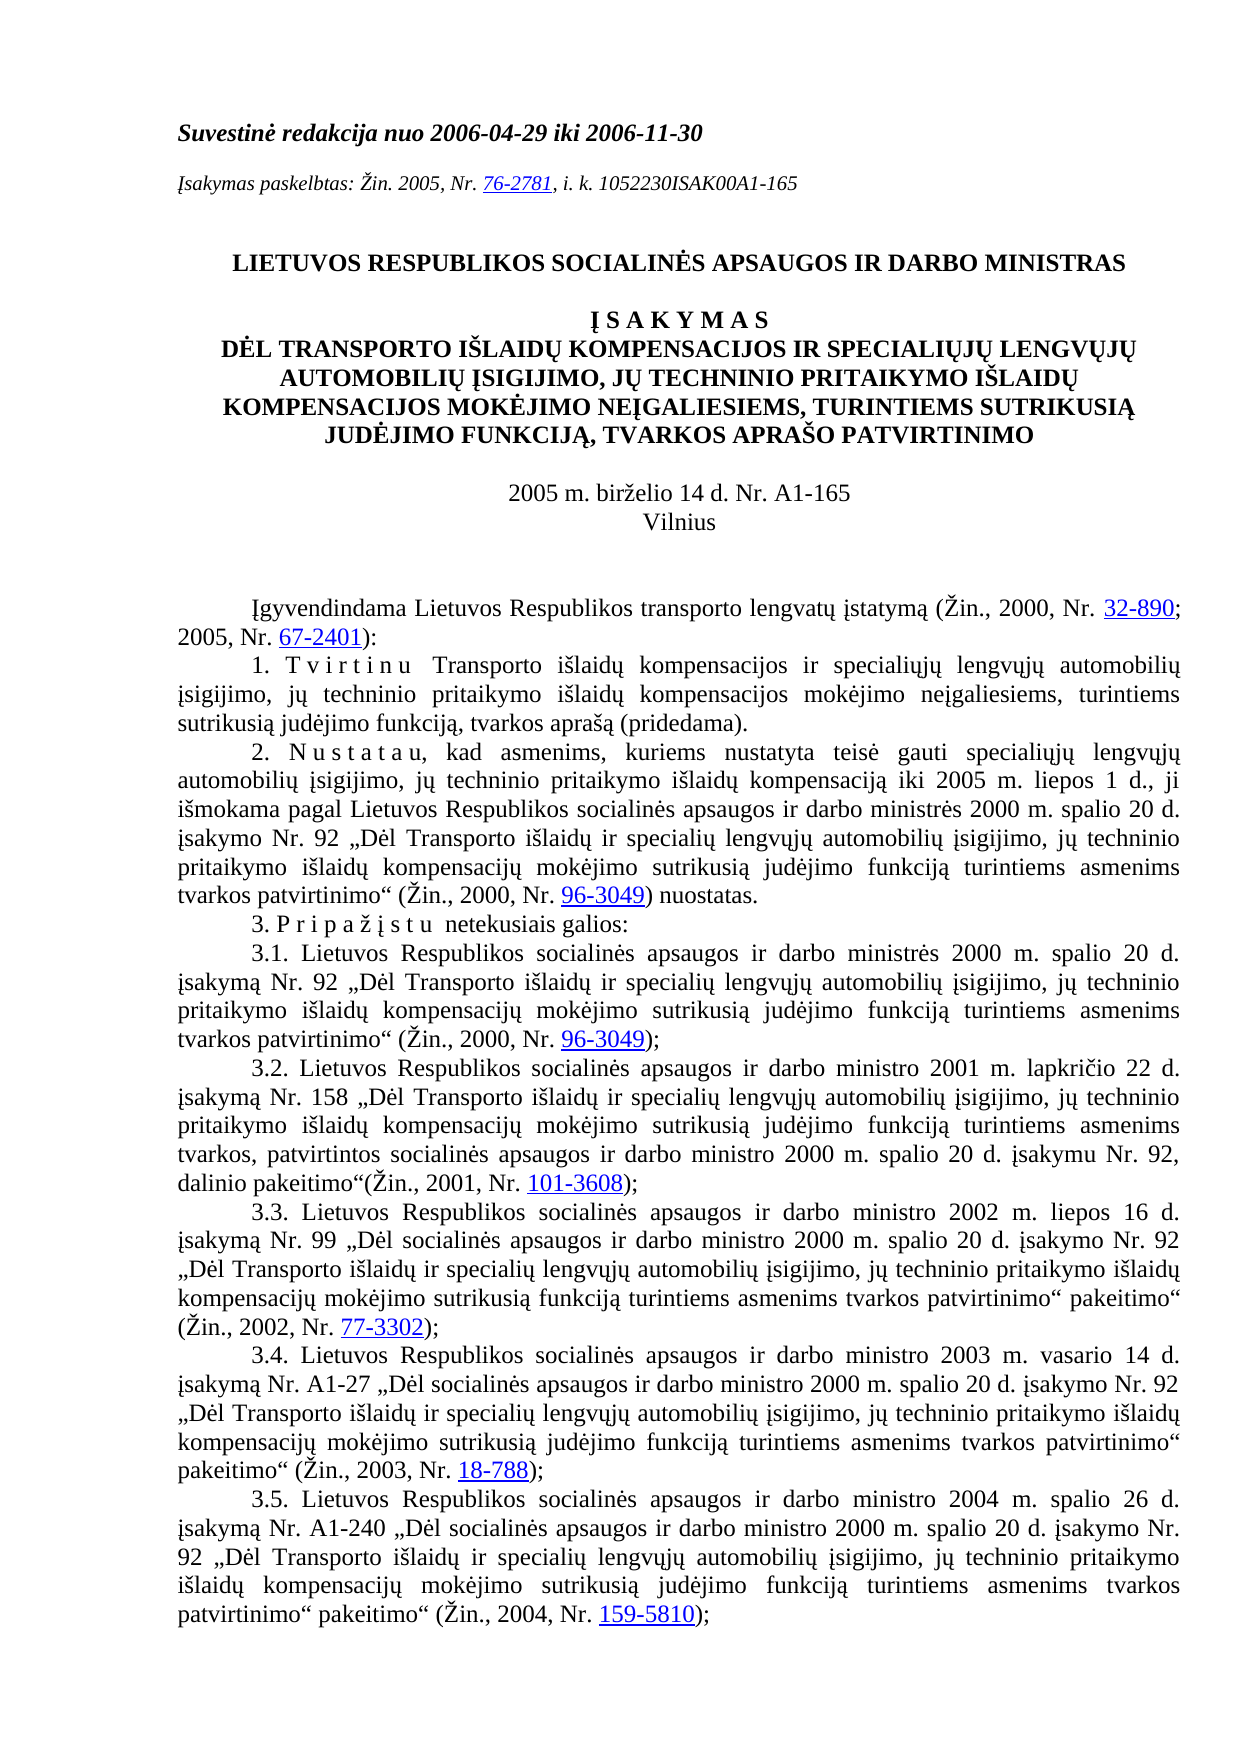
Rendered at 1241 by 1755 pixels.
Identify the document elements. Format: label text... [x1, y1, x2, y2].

text 3.1. Lietuvos Respublikos socialinės apsaugos ir darbo ministrės 2000 m. spalio 20 d. įsakymą Nr. 92 „Dėl Transporto išlaidų ir specialių lengvųjų automobilių įsigijimo, jų techninio pritaikymo išlaidų kompensacijų mokėjimo sutrikusią judėjimo funkciją turintiems asmenims tvarkos patvirtinimo“ (Žin., 2000, Nr. 96-3049); [177, 938, 1181, 1053]
text 3.4. Lietuvos Respublikos socialinės apsaugos ir darbo ministro 2003 m. vasario 14 d. įsakymą Nr. A1-27 „Dėl socialinės apsaugos ir darbo ministro 2000 m. spalio 20 d. įsakymo Nr. 92 „Dėl Transporto išlaidų ir specialių lengvųjų automobilių įsigijimo, jų techninio pritaikymo išlaidų kompensacijų mokėjimo sutrikusią judėjimo funkciją turintiems asmenims tvarkos patvirtinimo“ pakeitimo“ (Žin., 2003, Nr. 18-788); [177, 1340, 1181, 1484]
text 2. Nustatau, kad asmenims, kuriems nustatyta teisė gauti specialiųjų lengvųjų automobilių įsigijimo, jų techninio pritaikymo išlaidų kompensaciją iki 2005 m. liepos 1 d., ji išmokama pagal Lietuvos Respublikos socialinės apsaugos ir darbo ministrės 2000 m. spalio 20 d. įsakymo Nr. 92 „Dėl Transporto išlaidų ir specialių lengvųjų automobilių įsigijimo, jų techninio pritaikymo išlaidų kompensacijų mokėjimo sutrikusią judėjimo funkciją turintiems asmenims tvarkos patvirtinimo“ (Žin., 2000, Nr. 96-3049) nuostatas. [177, 737, 1181, 909]
text 3.5. Lietuvos Respublikos socialinės apsaugos ir darbo ministro 2004 m. spalio 26 d. įsakymą Nr. A1-240 „Dėl socialinės apsaugos ir darbo ministro 2000 m. spalio 20 d. įsakymo Nr. 92 „Dėl Transporto išlaidų ir specialių lengvųjų automobilių įsigijimo, jų techninio pritaikymo išlaidų kompensacijų mokėjimo sutrikusią judėjimo funkciją turintiems asmenims tvarkos patvirtinimo“ pakeitimo“ (Žin., 2004, Nr. 159-5810); [177, 1484, 1181, 1628]
text 1. Tvirtinu Transporto išlaidų kompensacijos ir specialiųjų lengvųjų automobilių įsigijimo, jų techninio pritaikymo išlaidų kompensacijos mokėjimo neįgaliesiems, turintiems sutrikusią judėjimo funkciją, tvarkos aprašą (pridedama). [177, 650, 1181, 737]
text Įsakymas paskelbtas: Žin. 2005, Nr. 76-2781, i. k. 1052230ISAK00A1-165 [177, 171, 1181, 195]
text DĖL TRANSPORTO IŠLAIDŲ KOMPENSACIJOS IR SPECIALIŲJŲ LENGVŲJŲ AUTOMOBILIŲ ĮSIGIJIMO, JŲ TECHNINIO PRITAIKYMO IŠLAIDŲ KOMPENSACIJOS MOKĖJIMO NEĮGALIESIEMS, TURINTIEMS SUTRIKUSIĄ JUDĖJIMO FUNKCIJĄ, TVARKOS APRAŠO PATVIRTINIMO [177, 334, 1181, 449]
text 3. Pripažįstu netekusiais galios: [177, 909, 1181, 938]
text Suvestinė redakcija nuo 2006-04-29 iki 2006-11-30 [177, 118, 1181, 147]
text Į S A K Y M A S [177, 305, 1181, 334]
text Vilnius [177, 507, 1181, 535]
text LIETUVOS RESPUBLIKOS SOCIALINĖS APSAUGOS IR DARBO MINISTRAS [177, 248, 1181, 277]
text 3.2. Lietuvos Respublikos socialinės apsaugos ir darbo ministro 2001 m. lapkričio 22 d. įsakymą Nr. 158 „Dėl Transporto išlaidų ir specialių lengvųjų automobilių įsigijimo, jų techninio pritaikymo išlaidų kompensacijų mokėjimo sutrikusią judėjimo funkciją turintiems asmenims tvarkos, patvirtintos socialinės apsaugos ir darbo ministro 2000 m. spalio 20 d. įsakymu Nr. 92, dalinio pakeitimo“(Žin., 2001, Nr. 101-3608); [177, 1053, 1181, 1197]
text 3.3. Lietuvos Respublikos socialinės apsaugos ir darbo ministro 2002 m. liepos 16 d. įsakymą Nr. 99 „Dėl socialinės apsaugos ir darbo ministro 2000 m. spalio 20 d. įsakymo Nr. 92 „Dėl Transporto išlaidų ir specialių lengvųjų automobilių įsigijimo, jų techninio pritaikymo išlaidų kompensacijų mokėjimo sutrikusią funkciją turintiems asmenims tvarkos patvirtinimo“ pakeitimo“ (Žin., 2002, Nr. 77-3302); [177, 1197, 1181, 1340]
text Įgyvendindama Lietuvos Respublikos transporto lengvatų įstatymą (Žin., 2000, Nr. 32-890; 2005, Nr. 67-2401): [177, 593, 1181, 650]
text 2005 m. birželio 14 d. Nr. A1-165 [177, 478, 1181, 507]
